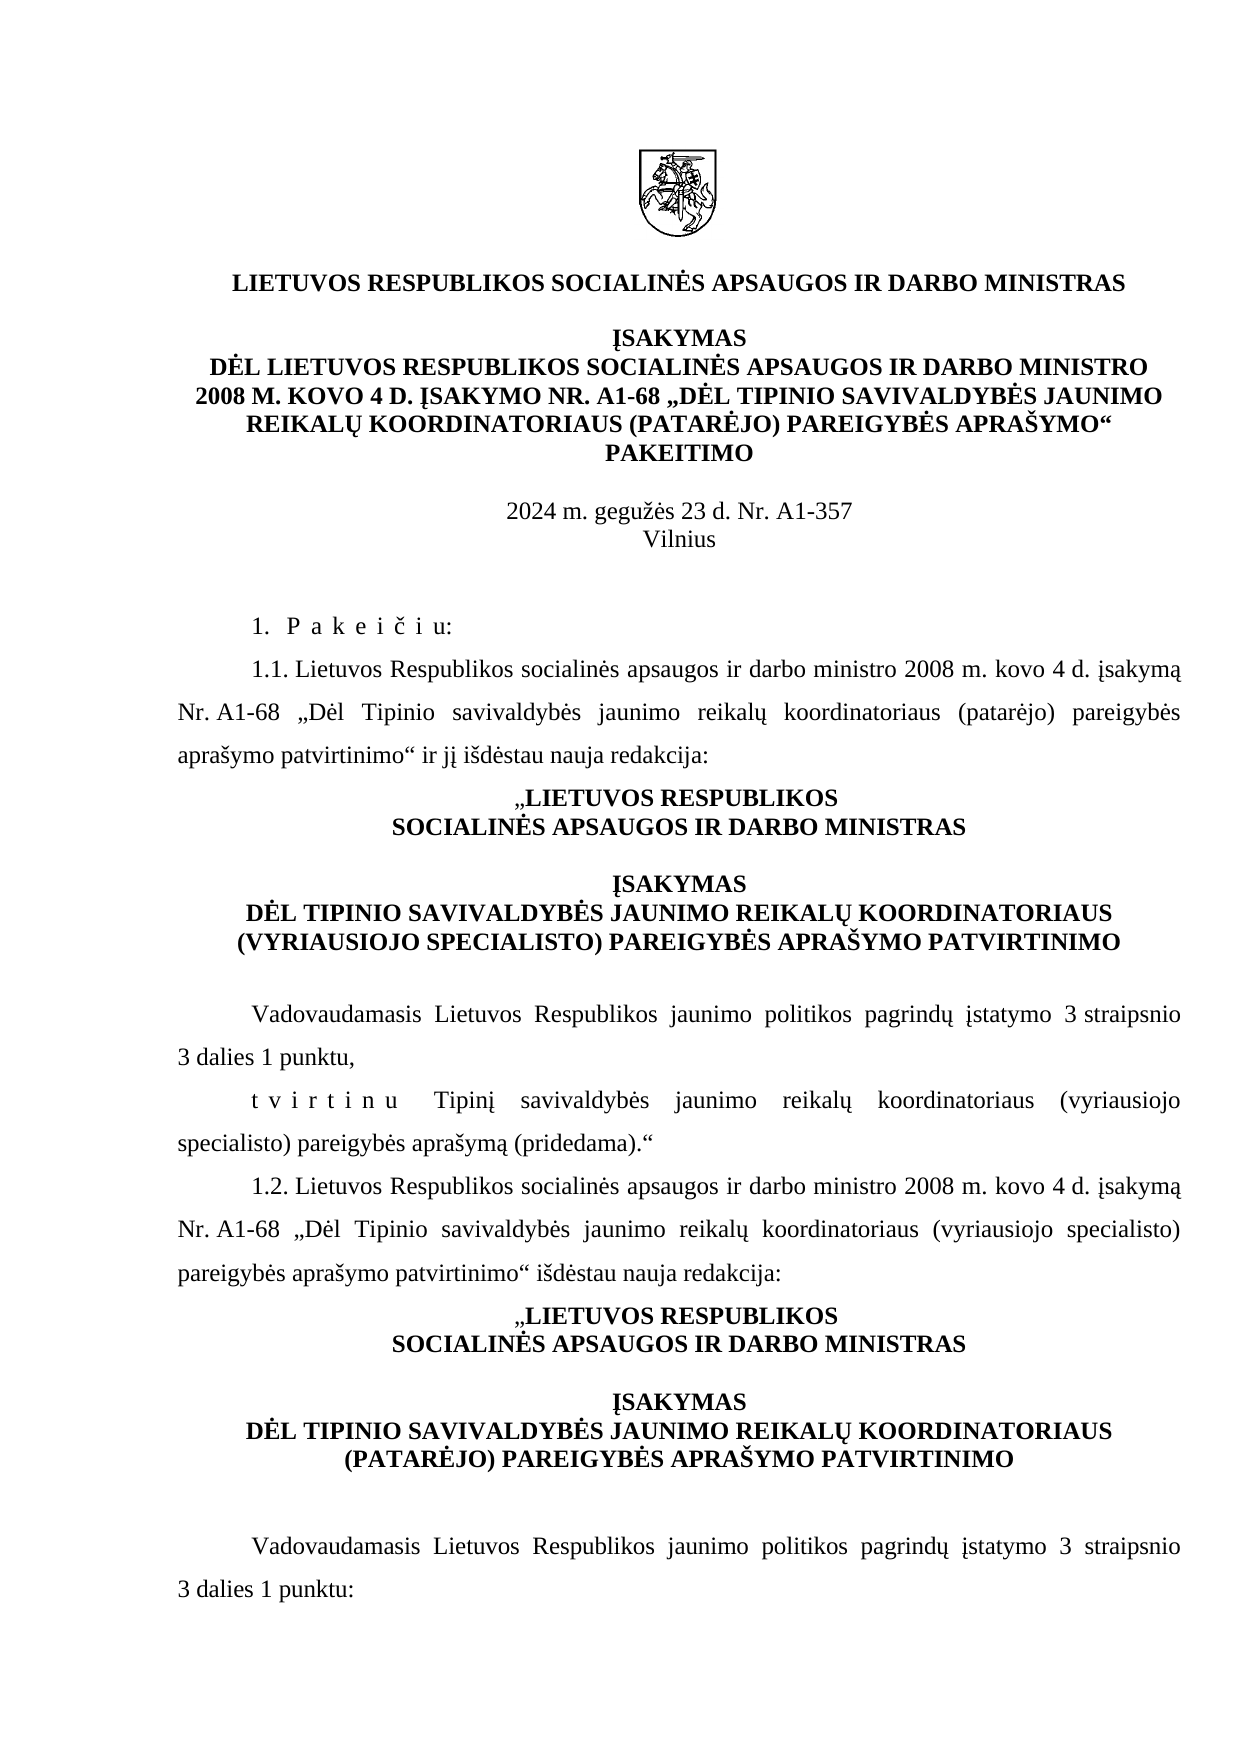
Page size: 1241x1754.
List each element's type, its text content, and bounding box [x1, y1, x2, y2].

text LIETUVOS RESPUBLIKOS SOCIALINĖS APSAUGOS IR DARBO MINISTRAS [177, 268, 1181, 297]
text DĖL TIPINIO SAVIVALDYBĖS JAUNIMO REIKALŲ KOORDINATORIAUS (VYRIAUSIOJO SPECIALISTO) PAREIGYBĖS APRAŠYMO PATVIRTINIMO [177, 898, 1181, 956]
text SOCIALINĖS APSAUGOS IR DARBO MINISTRAS [177, 812, 1181, 841]
text Vadovaudamasis Lietuvos Respublikos jaunimo politikos pagrindų įstatymo 3 straipsnio 3 dalies 1 punktu, [177, 999, 1181, 1071]
text 2024 m. gegužės 23 d. Nr. A1-357 [177, 496, 1181, 524]
text Vadovaudamasis Lietuvos Respublikos jaunimo politikos pagrindų įstatymo 3 straipsnio 3 dalies 1 punktu: [177, 1531, 1181, 1603]
text tvirtinu Tipinį savivaldybės jaunimo reikalų koordinatoriaus (vyriausiojo specialisto) pareigybės aprašymą (pridedama).“ [177, 1085, 1181, 1157]
text ĮSAKYMAS [177, 1387, 1181, 1416]
text ĮSAKYMAS [177, 869, 1181, 898]
text Vilnius [177, 524, 1181, 553]
text 1.2. Lietuvos Respublikos socialinės apsaugos ir darbo ministro 2008 m. kovo 4 d. įsakymą Nr. A1-68 „Dėl Tipinio savivaldybės jaunimo reikalų koordinatoriaus (vyriausiojo specialisto) pareigybės aprašymo patvirtinimo“ išdėstau nauja redakcija: [177, 1171, 1181, 1286]
text ĮSAKYMAS [177, 323, 1181, 352]
text 1.1. Lietuvos Respublikos socialinės apsaugos ir darbo ministro 2008 m. kovo 4 d. įsakymą Nr. A1-68 „Dėl Tipinio savivaldybės jaunimo reikalų koordinatoriaus (patarėjo) pareigybės aprašymo patvirtinimo“ ir jį išdėstau nauja redakcija: [177, 654, 1181, 769]
text SOCIALINĖS APSAUGOS IR DARBO MINISTRAS [177, 1329, 1181, 1358]
text „LIETUVOS RESPUBLIKOS [177, 1301, 1181, 1329]
text DĖL TIPINIO SAVIVALDYBĖS JAUNIMO REIKALŲ KOORDINATORIAUS (PATARĖJO) PAREIGYBĖS APRAŠYMO PATVIRTINIMO [177, 1416, 1181, 1473]
text „LIETUVOS RESPUBLIKOS [177, 783, 1181, 812]
text DĖL LIETUVOS RESPUBLIKOS SOCIALINĖS APSAUGOS IR DARBO MINISTRO 2008 M. KOVO 4 D. ĮSAKYMO NR. A1-68 „DĖL TIPINIO SAVIVALDYBĖS JAUNIMO REIKALŲ KOORDINATORIAUS (PATARĖJO) PAREIGYBĖS APRAŠYMO“ PAKEITIMO [177, 352, 1181, 467]
text 1. Pakeičiu: [251, 611, 1181, 639]
